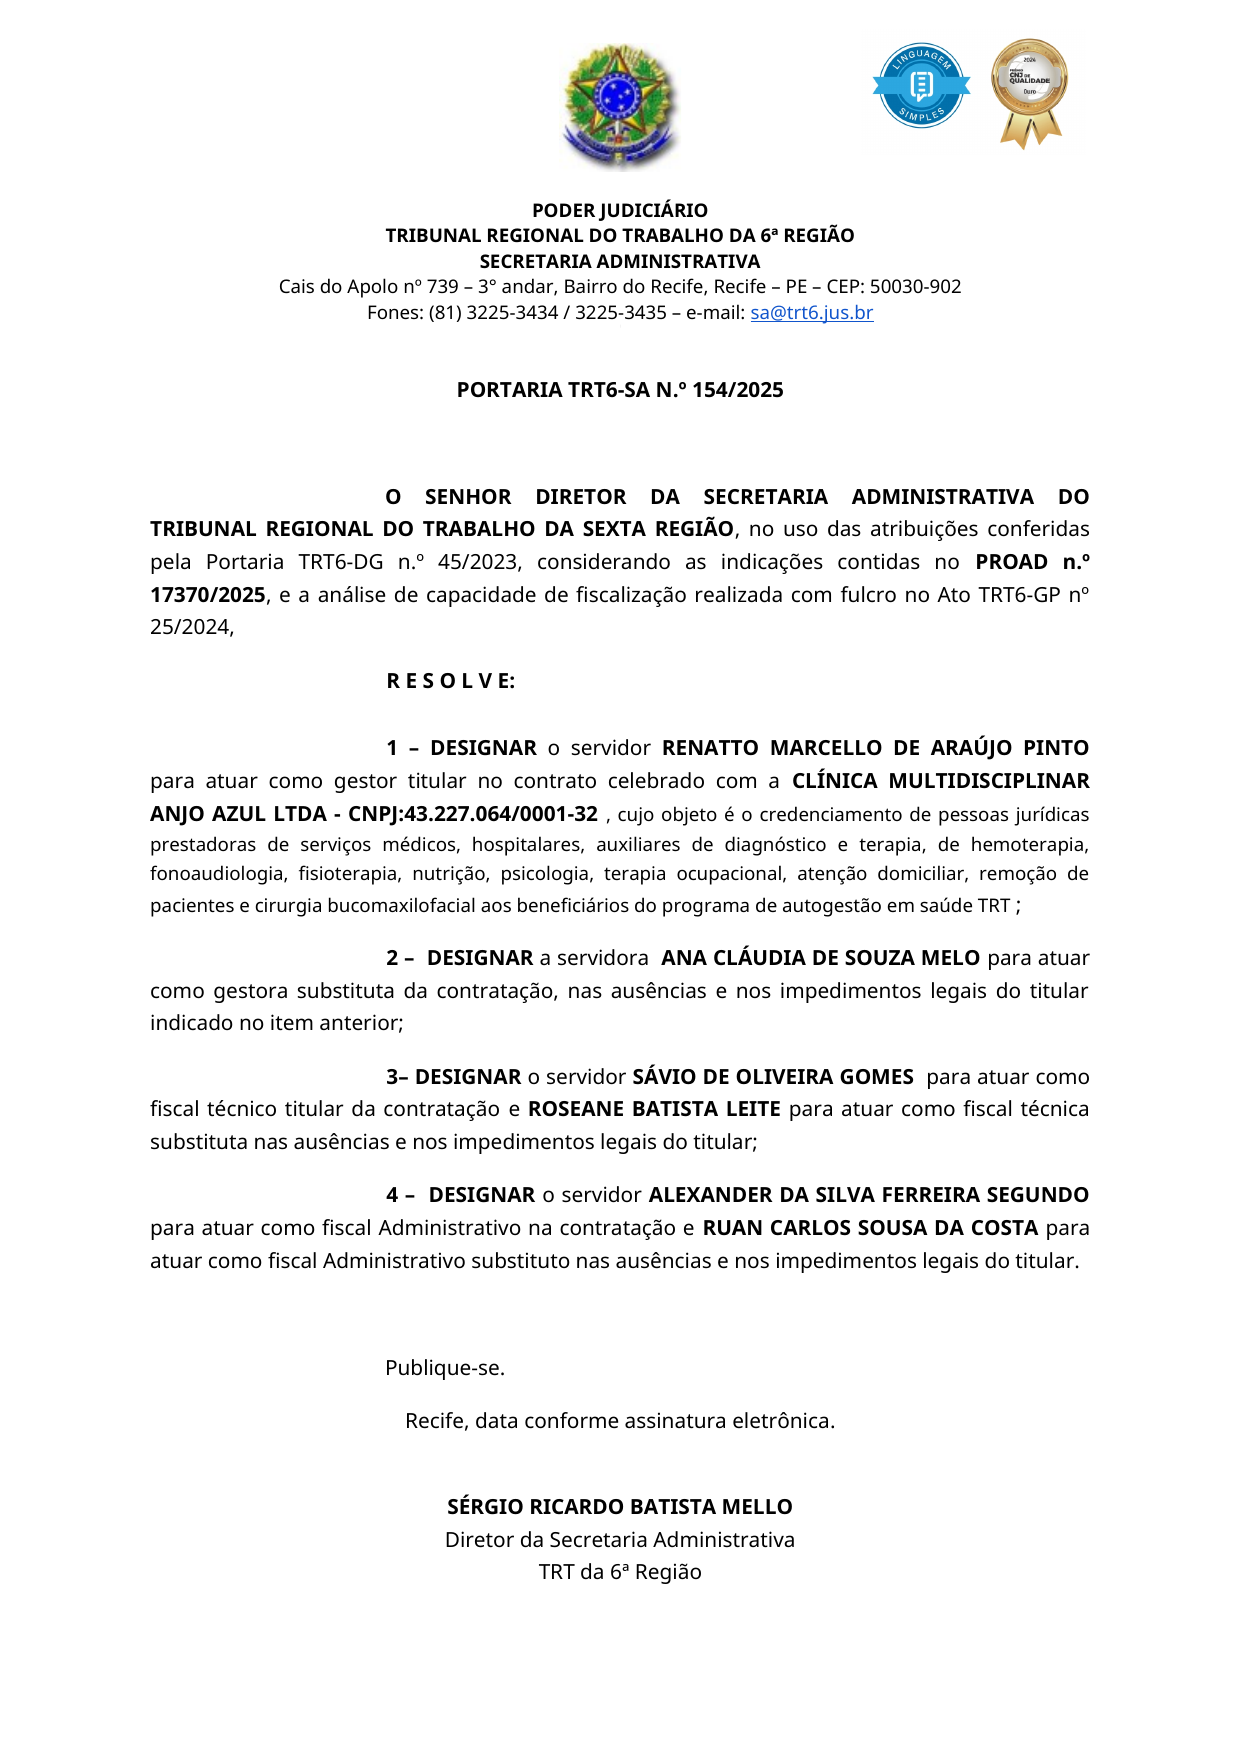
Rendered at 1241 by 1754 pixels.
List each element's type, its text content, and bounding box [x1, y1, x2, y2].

text Recife, data conforme assinatura eletrônica. [150, 1406, 1090, 1434]
text R E S O L V E: [386, 666, 1090, 694]
text Publique-se. [150, 1353, 1090, 1381]
text 2 – DESIGNAR a servidora ANA CLÁUDIA DE SOUZA MELO para atuar como gestora substituta da contratação, nas ausências e nos impedimentos legais do titular indicado no item anterior; [150, 943, 1090, 1037]
picture [860, 29, 1087, 155]
text O SENHOR DIRETOR DA SECRETARIA ADMINISTRATIVA DO TRIBUNAL REGIONAL DO TRABALHO DA SEXTA REGIÃO, no uso das atribuições conferidas pela Portaria TRT6-DG n.º 45/2023, considerando as indicações contidas no PROAD n.º 17370/2025, e a análise de capacidade de fiscalização realizada com fulcro no Ato TRT6-GP nº 25/2024, [150, 482, 1090, 641]
text TRT da 6ª Região [150, 1557, 1090, 1586]
text 4 – DESIGNAR o servidor ALEXANDER DA SILVA FERREIRA SEGUNDO para atuar como fiscal Administrativo na contratação e RUAN CARLOS SOUSA DA COSTA para atuar como fiscal Administrativo substituto nas ausências e nos impedimentos legais do titular. [150, 1181, 1090, 1274]
text SÉRGIO RICARDO BATISTA MELLO [150, 1492, 1090, 1521]
picture [559, 43, 682, 172]
text 3– DESIGNAR o servidor SÁVIO DE OLIVEIRA GOMES para atuar como fiscal técnico titular da contratação e ROSEANE BATISTA LEITE para atuar como fiscal técnica substituta nas ausências e nos impedimentos legais do titular; [150, 1062, 1090, 1156]
text Diretor da Secretaria Administrativa [150, 1525, 1090, 1553]
text PORTARIA TRT6-SA N.º 154/2025 [150, 375, 1090, 403]
text 1 – DESIGNAR o servidor RENATTO MARCELLO DE ARAÚJO PINTO para atuar como gestor titular no contrato celebrado com a CLÍNICA MULTIDISCIPLINAR ANJO AZUL LTDA - CNPJ:43.227.064/0001-32 , cujo objeto é o credenciamento de pessoas jurídicas prestadoras de serviços médicos, hospitalares, auxiliares de diagnóstico e terapia, de hemoterapia, fonoaudiologia, fisioterapia, nutrição, psicologia, terapia ocupacional, atenção domiciliar, remoção de pacientes e cirurgia bucomaxilofacial aos beneficiários do programa de autogestão em saúde TRT ; [150, 733, 1090, 918]
